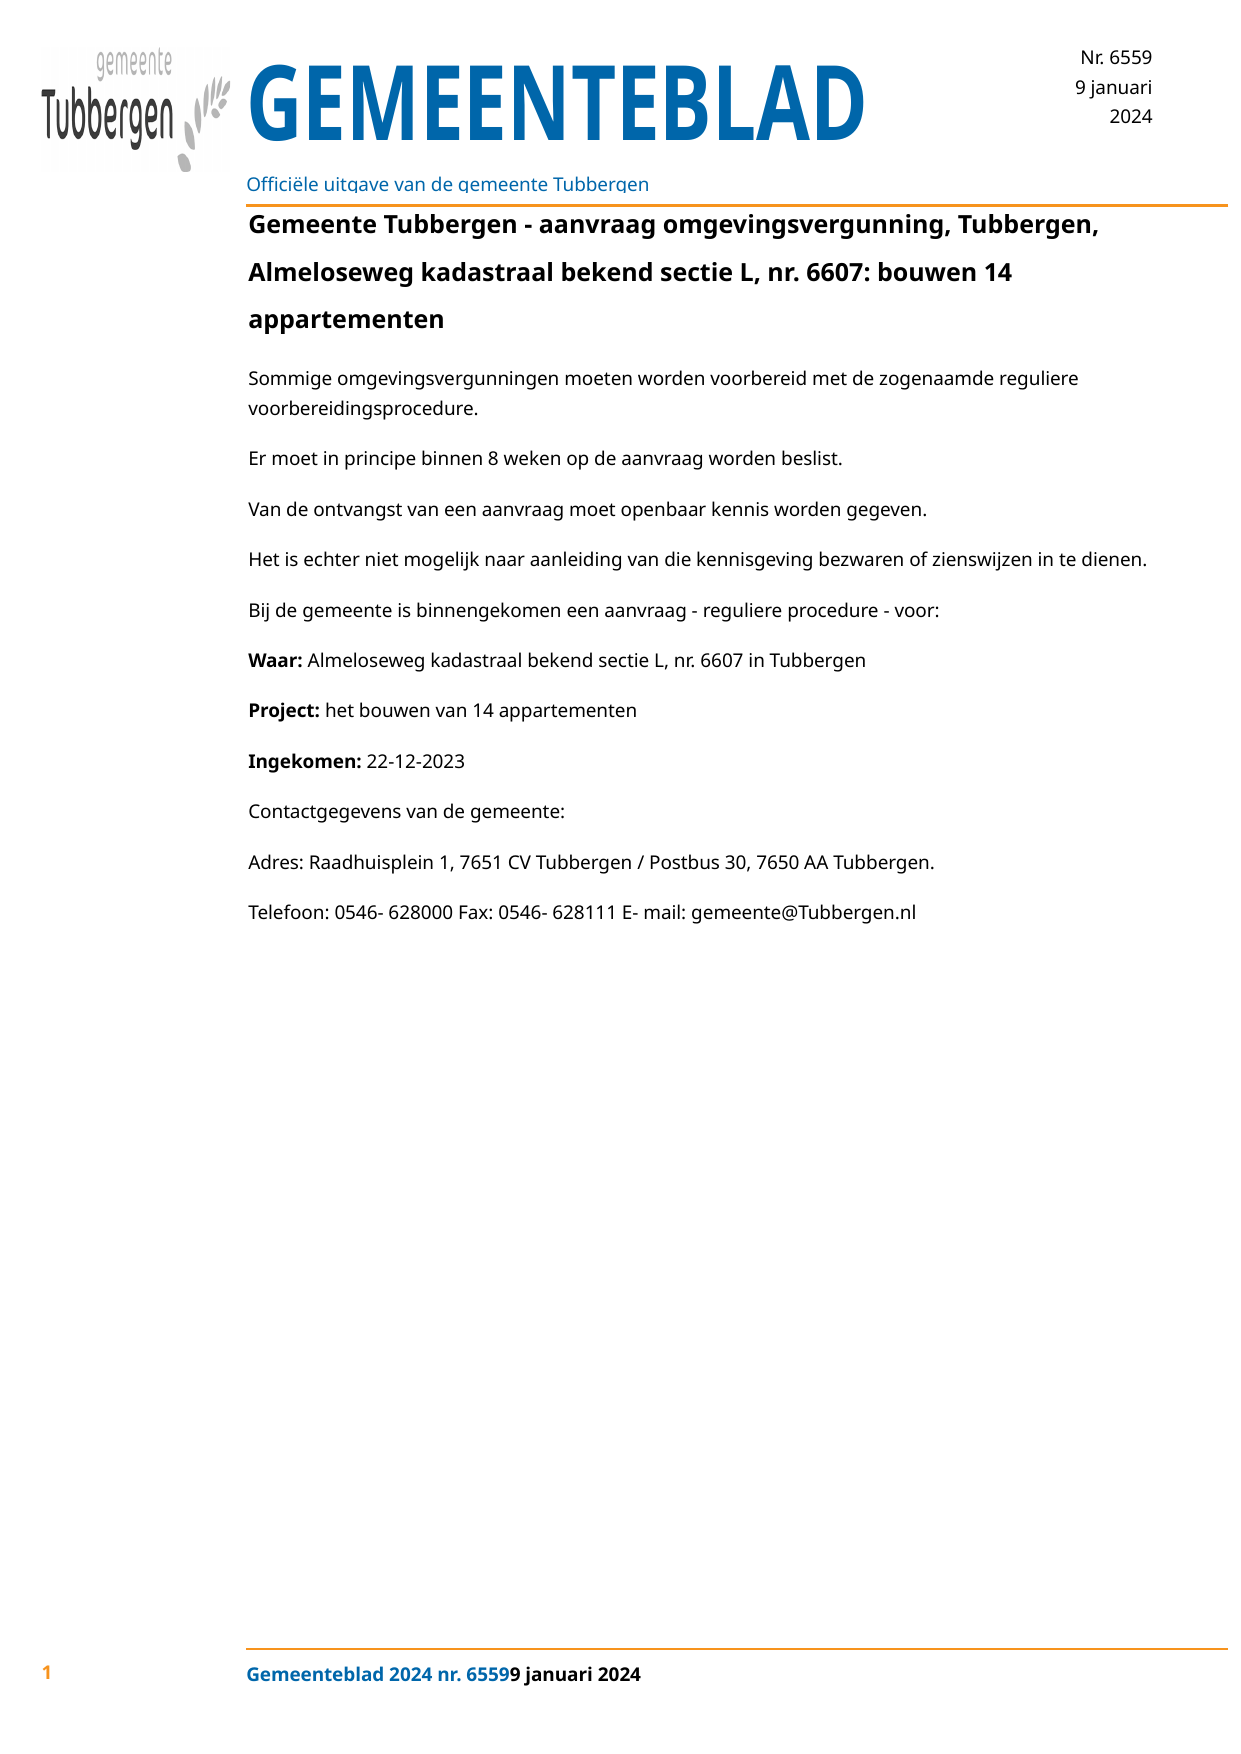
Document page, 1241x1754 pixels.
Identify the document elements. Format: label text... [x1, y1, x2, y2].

text Telefoon: 0546- 628000 Fax: 0546- 628111 E- mail: gemeente@Tubbergen.nl [248, 899, 1152, 925]
text Adres: Raadhuisplein 1, 7651 CV Tubbergen / Postbus 30, 7650 AA Tubbergen. [248, 849, 1152, 874]
text Project: het bouwen van 14 appartementen [248, 698, 1152, 723]
text Het is echter niet mogelijk naar aanleiding van die kennisgeving bezwaren of zienswijzen in te dienen. [248, 546, 1152, 572]
text Van de ontvangst van een aanvraag moet openbaar kennis worden gegeven. [248, 496, 1152, 522]
text Gemeente Tubbergen - aanvraag omgevingsvergunning, Tubbergen, Almeloseweg kadastraal bekend sectie L, nr. 6607: bouwen 14 appartementen [248, 207, 1152, 336]
text Ingekomen: 22-12-2023 [248, 748, 1152, 774]
text Bij de gemeente is binnengekomen een aanvraag - reguliere procedure - voor: [248, 597, 1152, 622]
text Waar: Almeloseweg kadastraal bekend sectie L, nr. 6607 in Tubbergen [248, 647, 1152, 673]
picture [41, 47, 231, 172]
text Er moet in principe binnen 8 weken op de aanvraag worden beslist. [248, 446, 1152, 471]
text Contactgegevens van de gemeente: [248, 798, 1152, 824]
text Sommige omgevingsvergunningen moeten worden voorbereid met de zogenaamde reguliere voorbereidingsprocedure. [248, 366, 1152, 421]
